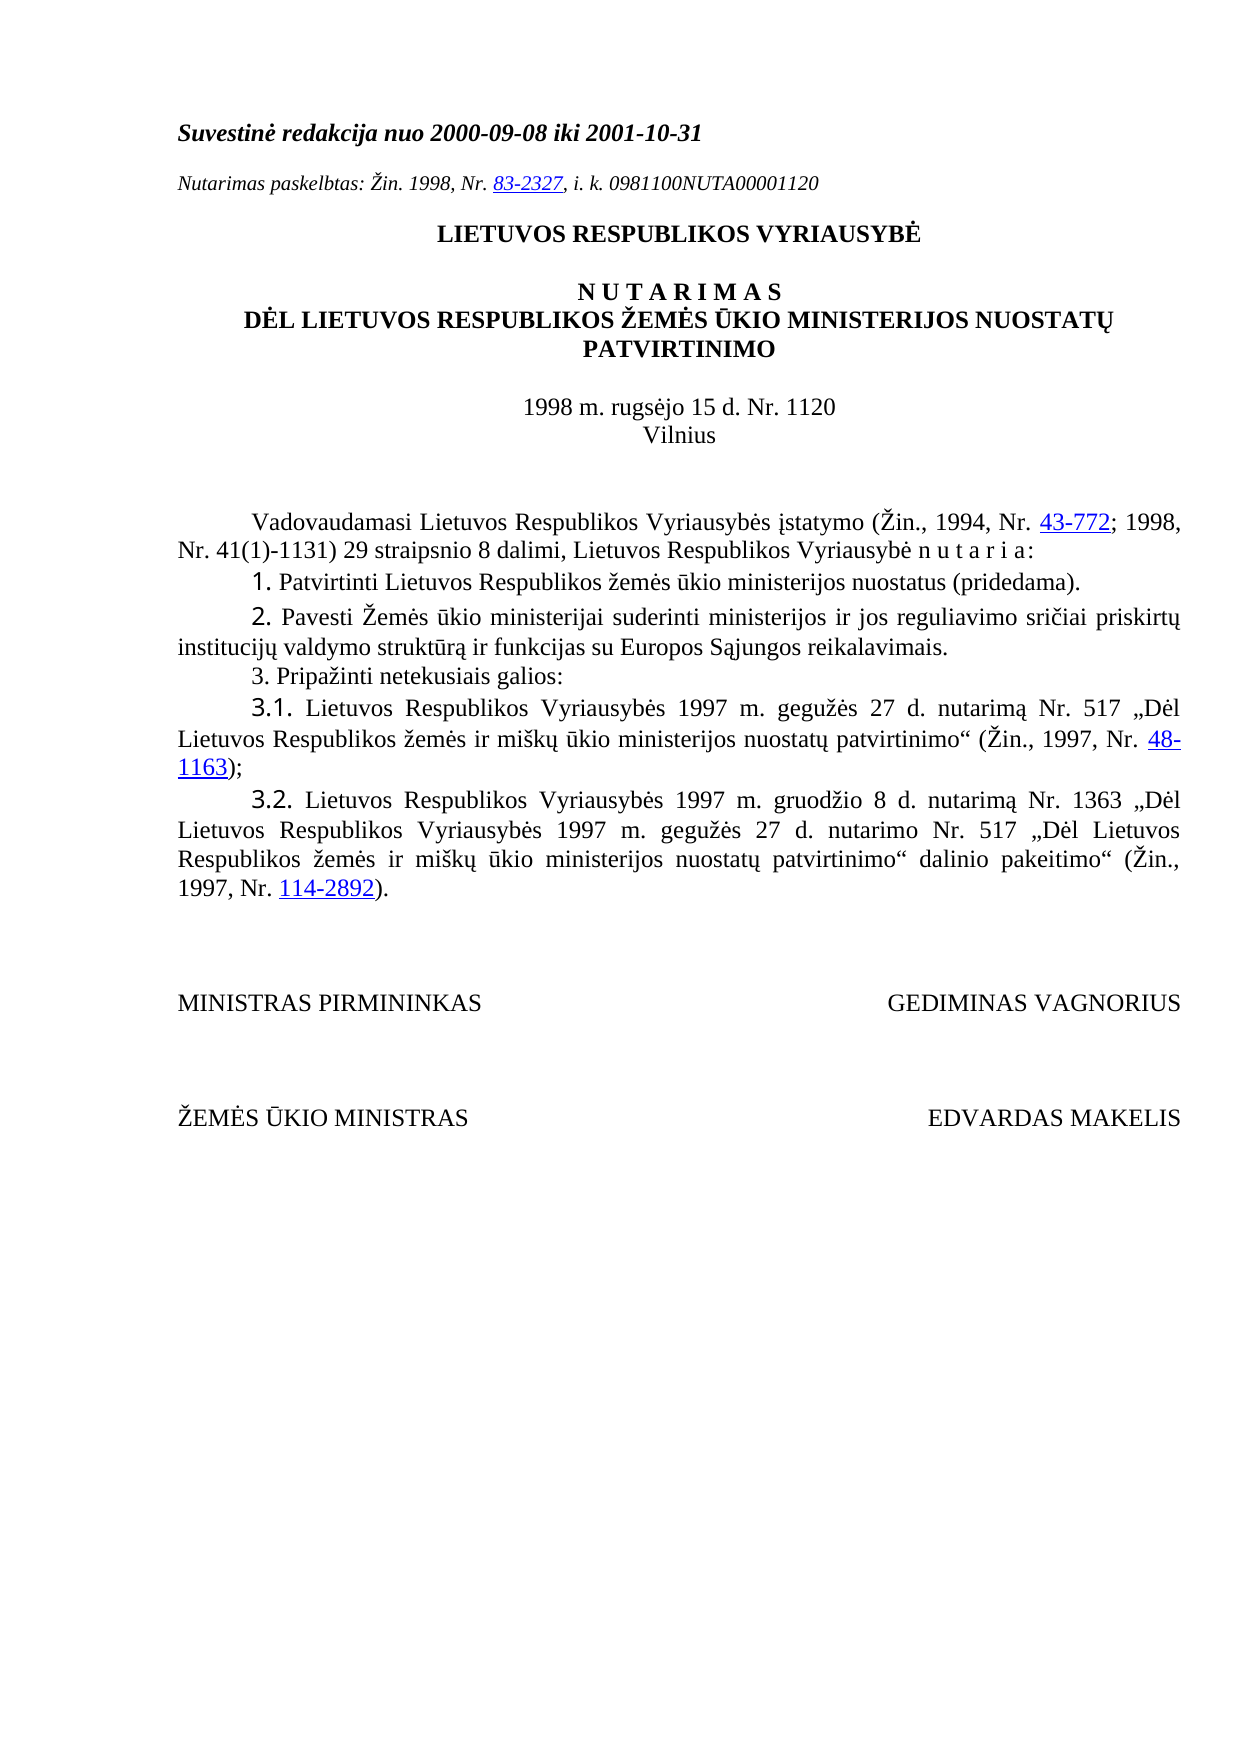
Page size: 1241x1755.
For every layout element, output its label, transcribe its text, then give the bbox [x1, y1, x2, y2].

text 3. Pripažinti netekusiais galios: [177, 661, 1181, 690]
text MINISTRAS PIRMININKAS GEDIMINAS VAGNORIUS [177, 988, 1181, 1017]
text Suvestinė redakcija nuo 2000-09-08 iki 2001-10-31 [177, 118, 1181, 147]
text 3.1. Lietuvos Respublikos Vyriausybės 1997 m. gegužės 27 d. nutarimą Nr. 517 „Dėl Lietuvos Respublikos žemės ir miškų ūkio ministerijos nuostatų patvirtinimo“ (Žin., 1997, Nr. 48-1163); [177, 690, 1181, 781]
text ŽEMĖS ŪKIO MINISTRAS EDVARDAS MAKELIS [177, 1103, 1181, 1132]
text LIETUVOS RESPUBLIKOS VYRIAUSYBĖ [177, 219, 1181, 248]
text N U T A R I M A S [177, 277, 1181, 305]
text 1998 m. rugsėjo 15 d. Nr. 1120 [177, 392, 1181, 420]
text DĖL LIETUVOS RESPUBLIKOS ŽEMĖS ŪKIO MINISTERIJOS NUOSTATŲ PATVIRTINIMO [177, 305, 1181, 363]
text Vilnius [177, 420, 1181, 449]
text Vadovaudamasi Lietuvos Respublikos Vyriausybės įstatymo (Žin., 1994, Nr. 43-772; 1998, Nr. 41(1)-1131) 29 straipsnio 8 dalimi, Lietuvos Respublikos Vyriausybė nutaria: [177, 507, 1181, 564]
text Nutarimas paskelbtas: Žin. 1998, Nr. 83-2327, i. k. 0981100NUTA00001120 [177, 171, 1181, 195]
text 2. Pavesti Žemės ūkio ministerijai suderinti ministerijos ir jos reguliavimo sričiai priskirtų institucijų valdymo struktūrą ir funkcijas su Europos Sąjungos reikalavimais. [177, 598, 1181, 661]
text 1. Patvirtinti Lietuvos Respublikos žemės ūkio ministerijos nuostatus (pridedama). [177, 564, 1181, 598]
text 3.2. Lietuvos Respublikos Vyriausybės 1997 m. gruodžio 8 d. nutarimą Nr. 1363 „Dėl Lietuvos Respublikos Vyriausybės 1997 m. gegužės 27 d. nutarimo Nr. 517 „Dėl Lietuvos Respublikos žemės ir miškų ūkio ministerijos nuostatų patvirtinimo“ dalinio pakeitimo“ (Žin., 1997, Nr. 114-2892). [177, 781, 1181, 902]
